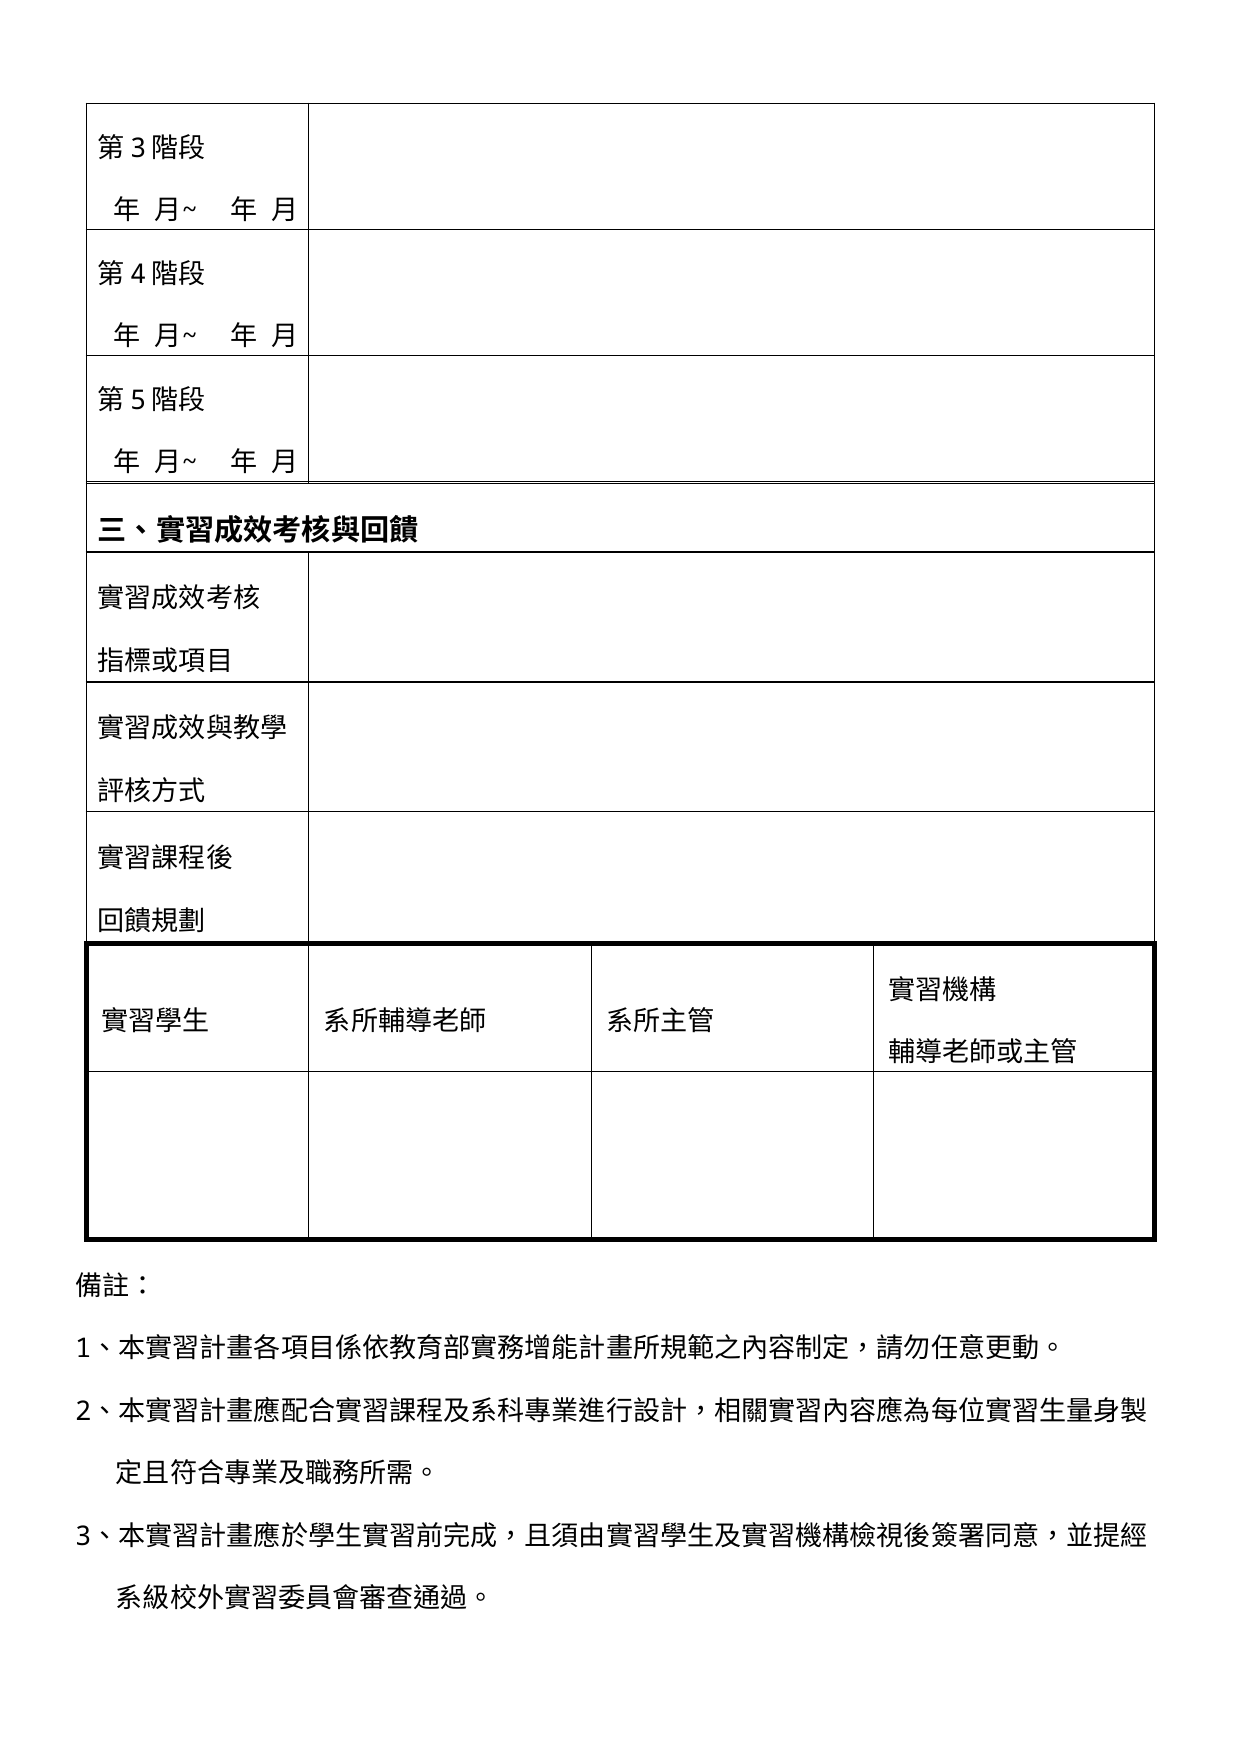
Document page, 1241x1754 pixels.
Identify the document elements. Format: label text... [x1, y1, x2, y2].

table_cell [309, 683, 1154, 811]
table_cell [309, 104, 1154, 228]
table_cell 系所輔導老師 [309, 946, 591, 1071]
table_cell 第3階段 年 月~ 年 月 [87, 104, 308, 228]
table_cell 第5階段 年 月~ 年 月 [87, 356, 308, 481]
table_cell 三、實習成效考核與回饋 [87, 484, 1154, 551]
text 2、本實習計畫應配合實習課程及系科專業進行設計，相關實習內容應為每位實習生量身製定且符合專業及職務所需。 [75, 1367, 1165, 1492]
text 3、本實習計畫應於學生實習前完成，且須由實習學生及實習機構檢視後簽署同意，並提經系級校外實習委員會審查通過。 [75, 1492, 1165, 1617]
table_cell [309, 812, 1154, 941]
table_cell 第4階段 年 月~ 年 月 [87, 230, 308, 354]
text 1、本實習計畫各項目係依教育部實務增能計畫所規範之內容制定，請勿任意更動。 [75, 1304, 1165, 1367]
table_cell [309, 1072, 591, 1237]
table_cell 實習成效考核 指標或項目 [87, 553, 308, 681]
text 備註： [75, 1242, 1165, 1304]
table_cell 實習課程後 回饋規劃 [87, 812, 308, 941]
table_cell 實習機構 輔導老師或主管 [874, 946, 1152, 1071]
table_cell [89, 1072, 308, 1237]
table_cell 系所主管 [592, 946, 873, 1071]
table_cell [309, 553, 1154, 681]
table_cell 實習成效與教學評核方式 [87, 683, 308, 811]
table_cell [592, 1072, 873, 1237]
table_cell 實習學生 [89, 946, 308, 1071]
table_cell [309, 356, 1154, 481]
table_cell [309, 230, 1154, 354]
table_cell [874, 1072, 1152, 1237]
